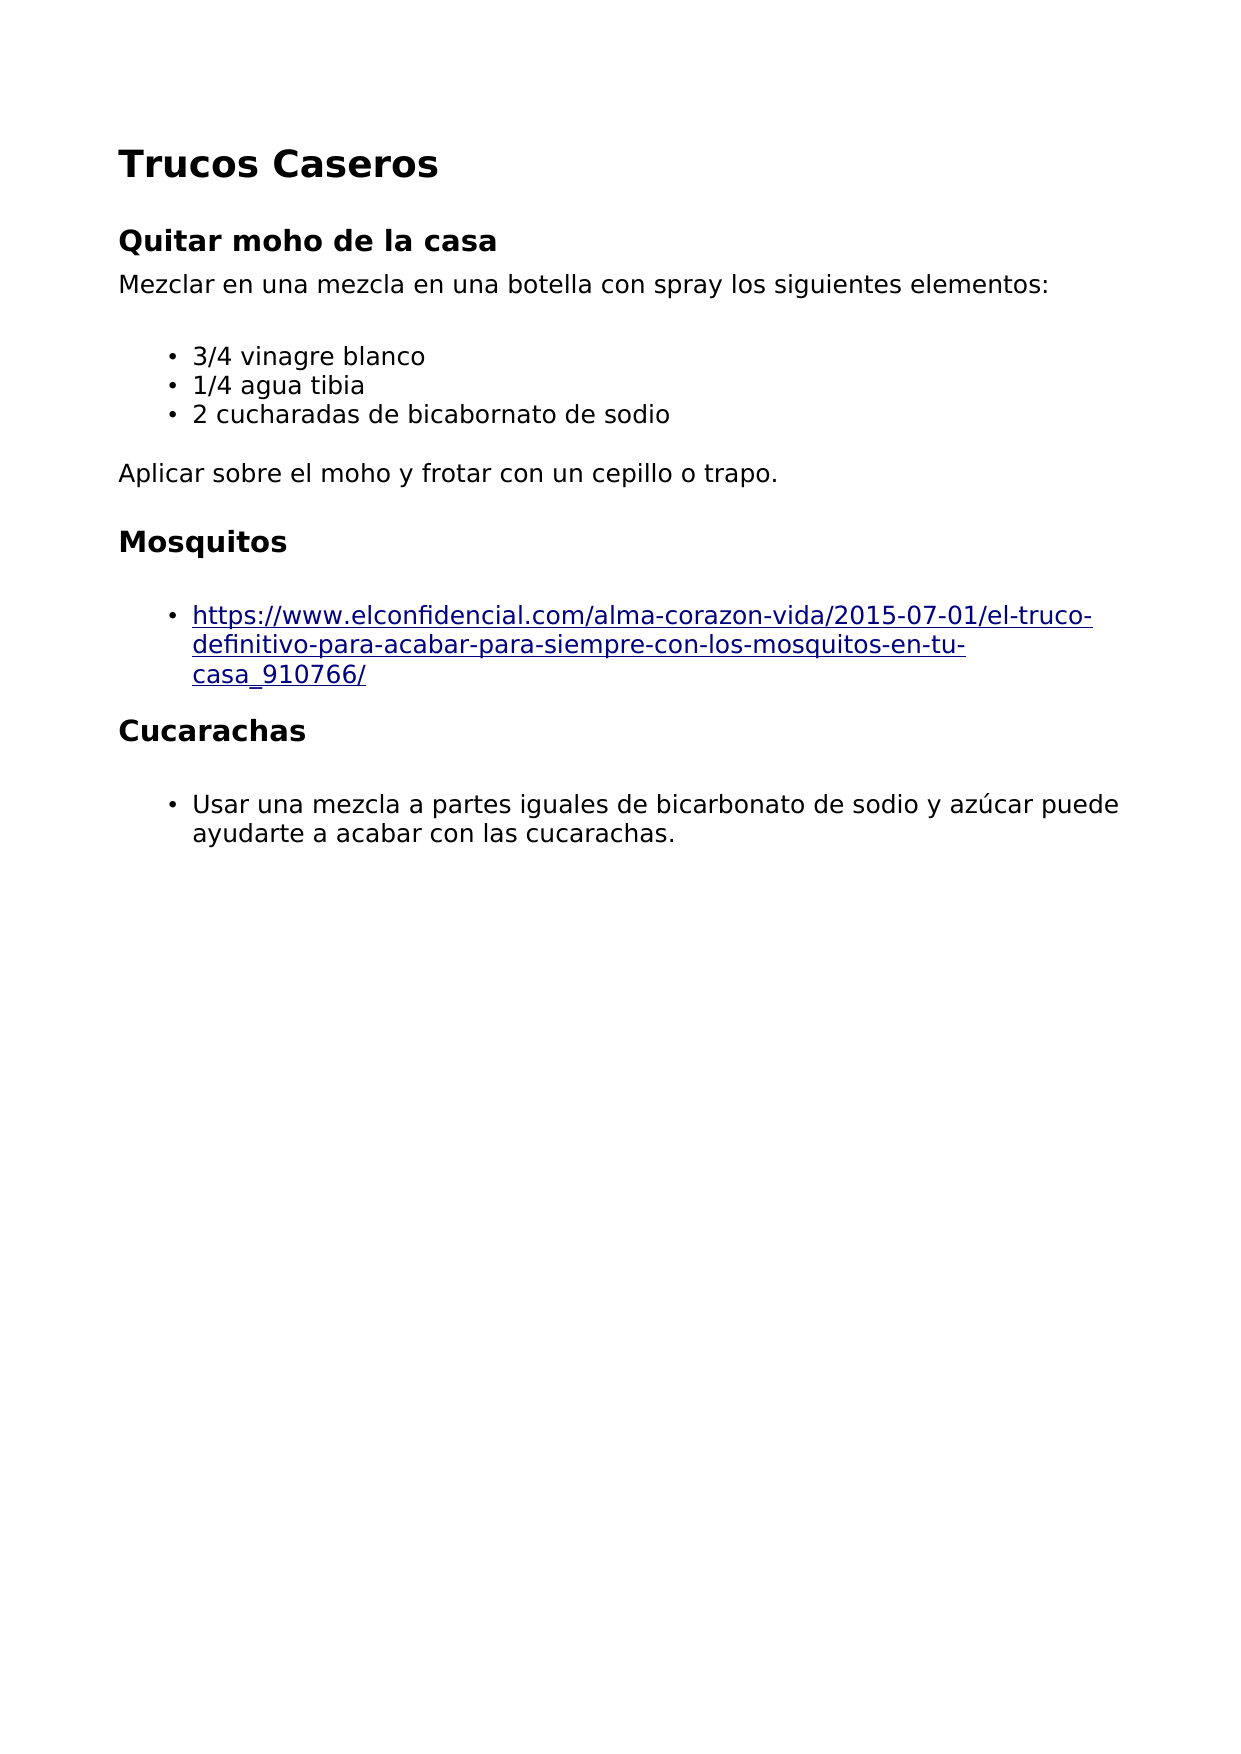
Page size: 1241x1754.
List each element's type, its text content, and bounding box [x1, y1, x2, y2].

list 1/4 agua tibia [177, 371, 1122, 400]
text Aplicar sobre el moho y frotar con un cepillo o trapo. [118, 459, 1122, 488]
subtitle Quitar moho de la casa [118, 224, 1122, 258]
list 2 cucharadas de bicabornato de sodio [177, 400, 1122, 429]
list Usar una mezcla a partes iguales de bicarbonato de sodio y azúcar puede ayudarte a acabar con las cucarachas. [177, 790, 1122, 848]
list 3/4 vinagre blanco [177, 342, 1122, 371]
list https://www.elconfidencial.com/alma-corazon-vida/2015-07-01/el-truco-definitivo-para-acabar-para-siempre-con-los-mosquitos-en-tu-casa_910766/ [177, 601, 1122, 689]
subtitle Trucos Caseros [118, 143, 1122, 187]
text Mezclar en una mezcla en una botella con spray los siguientes elementos: [118, 271, 1122, 300]
subtitle Mosquitos [118, 526, 1122, 559]
subtitle Cucarachas [118, 714, 1122, 748]
